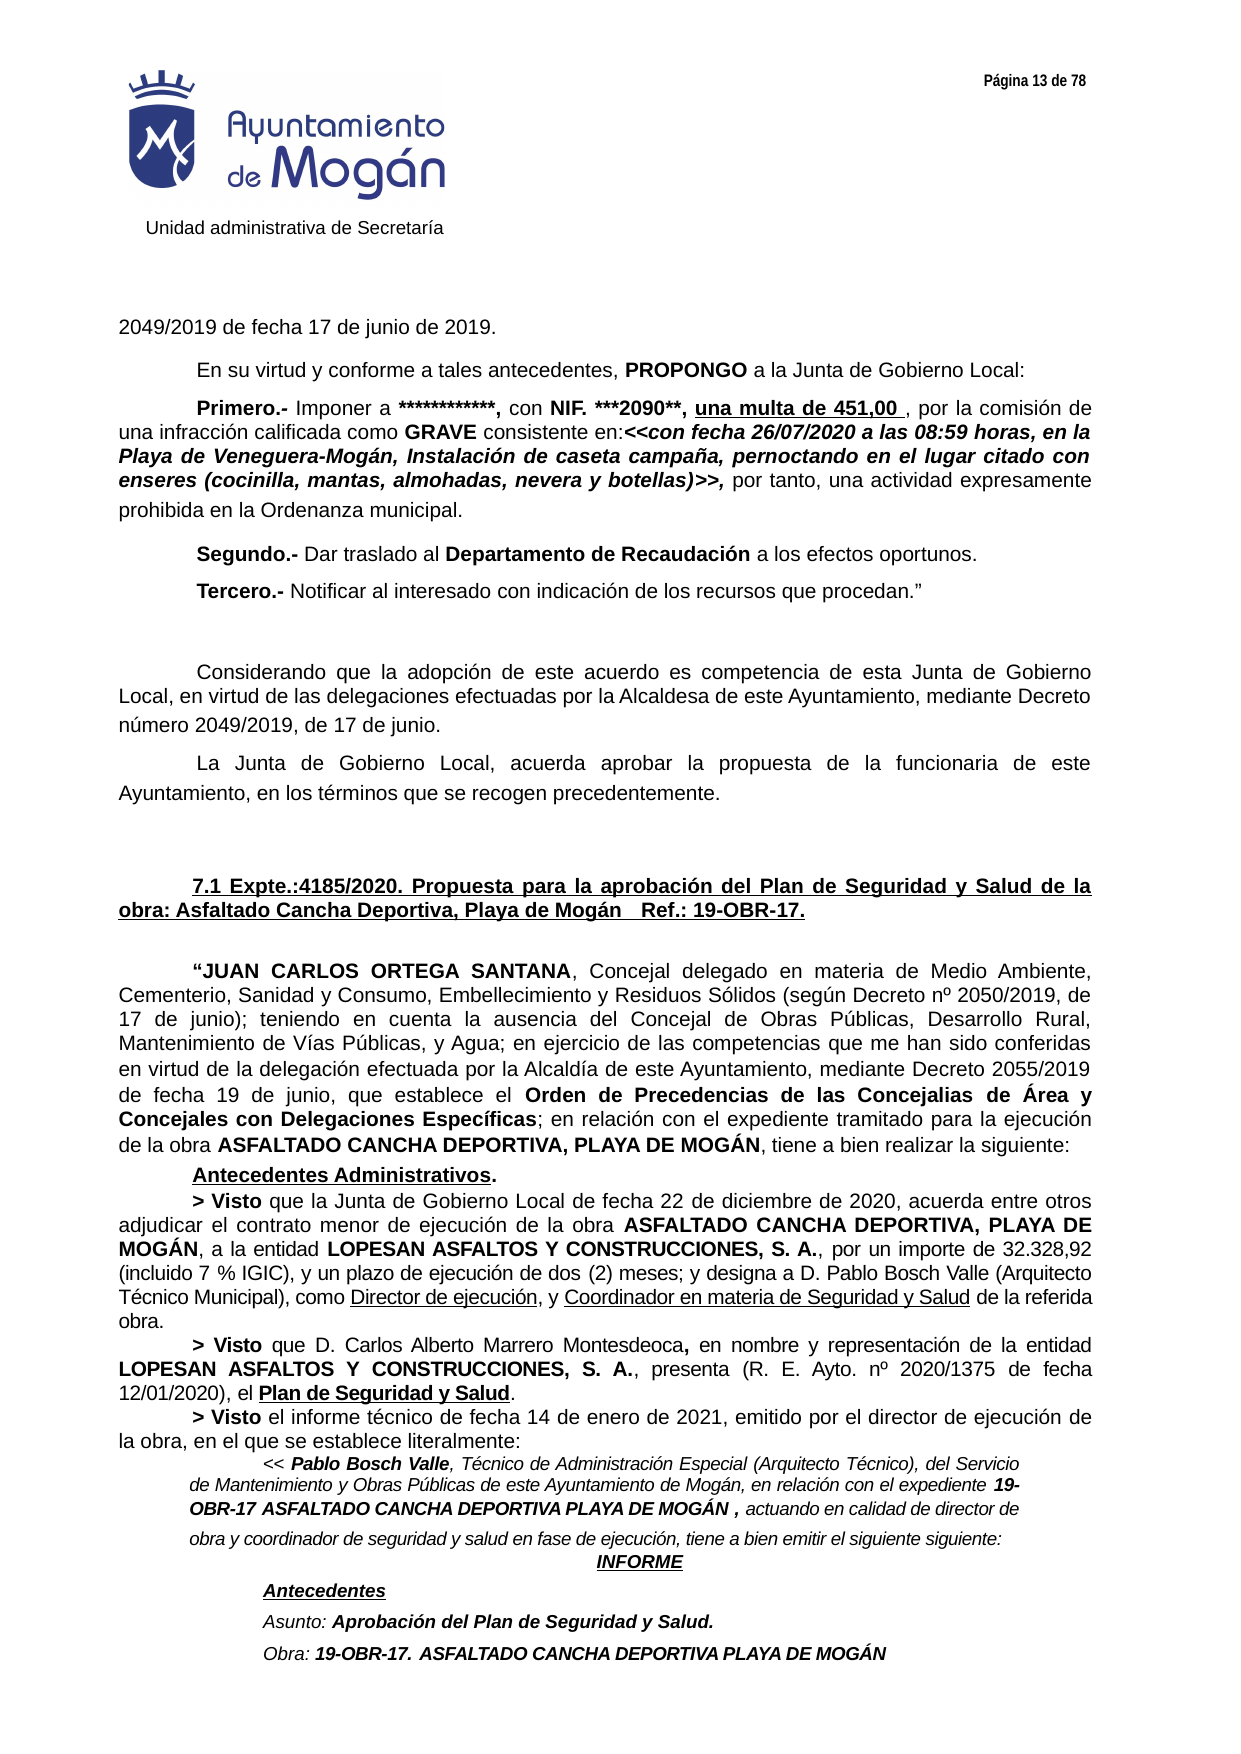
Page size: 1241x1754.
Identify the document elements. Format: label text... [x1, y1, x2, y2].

text 2049/2019 de fecha 17 de junio de 2019. [118, 309, 1092, 340]
text > Visto que la Junta de Gobierno Local de fecha 22 de diciembre de 2020, acuerda entre otros adjudicar el contrato menor de ejecución de la obra ASFALTADO CANCHA DEPORTIVA, PLAYA DE MOGÁN, a la entidad LOPESAN ASFALTOS Y CONSTRUCCIONES, S. A., por un importe de 32.328,92 (incluido 7 % IGIC), y un plazo de ejecución de dos (2) meses; y designa a D. Pablo Bosch Valle (Arquitecto Técnico Municipal), como Director de ejecución, y Coordinador en materia de Seguridad y Salud de la referida obra. [118, 1189, 1092, 1332]
text “JUAN CARLOS ORTEGA SANTANA, Concejal delegado en materia de Medio Ambiente, Cementerio, Sanidad y Consumo, Embellecimiento y Residuos Sólidos (según Decreto nº 2050/2019, de 17 de junio); teniendo en cuenta la ausencia del Concejal de Obras Públicas, Desarrollo Rural, Mantenimiento de Vías Públicas, y Agua; en ejercicio de las competencias que me han sido conferidas en virtud de la delegación efectuada por la Alcaldía de este Ayuntamiento, mediante Decreto 2055/2019 de fecha 19 de junio, que establece el Orden de Precedencias de las Concejalias de Área y Concejales con Delegaciones Específicas; en relación con el expediente tramitado para la ejecución de la obra ASFALTADO CANCHA DEPORTIVA, PLAYA DE MOGÁN, tiene a bien realizar la siguiente: [118, 959, 1092, 1157]
text 7.1 Expte.:4185/2020. Propuesta para la aprobación del Plan de Seguridad y Salud de la obra: Asfaltado Cancha Deportiva, Playa de Mogán Ref.: 19-OBR-17. [118, 874, 1092, 922]
text La Junta de Gobierno Local, acuerda aprobar la propuesta de la funcionaria de este Ayuntamiento, en los términos que se recogen precedentemente. [118, 751, 1092, 806]
text Antecedentes Administrativos. [118, 1157, 1092, 1189]
text Antecedentes [189, 1572, 1022, 1603]
text Obra: 19-OBR-17. ASFALTADO CANCHA DEPORTIVA PLAYA DE MOGÁN [189, 1635, 1022, 1666]
text > Visto el informe técnico de fecha 14 de enero de 2021, emitido por el director de ejecución de la obra, en el que se establece literalmente: [118, 1405, 1092, 1453]
picture [128, 70, 445, 206]
text << Pablo Bosch Valle, Técnico de Administración Especial (Arquitecto Técnico), del Servicio de Mantenimiento y Obras Públicas de este Ayuntamiento de Mogán, en relación con el expediente 19-OBR-17 ASFALTADO CANCHA DEPORTIVA PLAYA DE MOGÁN , actuando en calidad de director de obra y coordinador de seguridad y salud en fase de ejecución, tiene a bien emitir el siguiente siguiente: [189, 1453, 1022, 1551]
text INFORME [189, 1551, 1022, 1572]
text > Visto que D. Carlos Alberto Marrero Montesdeoca, en nombre y representación de la entidad LOPESAN ASFALTOS Y CONSTRUCCIONES, S. A., presenta (R. E. Ayto. nº 2020/1375 de fecha 12/01/2020), el Plan de Seguridad y Salud. [118, 1332, 1092, 1405]
text Asunto: Aprobación del Plan de Seguridad y Salud. [189, 1603, 1022, 1635]
text Considerando que la adopción de este acuerdo es competencia de esta Junta de Gobierno Local, en virtud de las delegaciones efectuadas por la Alcaldesa de este Ayuntamiento, mediante Decreto número 2049/2019, de 17 de junio. [118, 659, 1092, 738]
text Tercero.- Notificar al interesado con indicación de los recursos que procedan.” [118, 579, 1092, 603]
text Primero.- Imponer a ************, con NIF. ***2090**, una multa de 451,00 , por la comisión de una infracción calificada como GRAVE consistente en:<<con fecha 26/07/2020 a las 08:59 horas, en la Playa de Veneguera-Mogán, Instalación de caseta campaña, pernoctando en el lugar citado con enseres (cocinilla, mantas, almohadas, nevera y botellas)>>, por tanto, una actividad expresamente prohibida en la Ordenanza municipal. [118, 396, 1092, 523]
text En su virtud y conforme a tales antecedentes, PROPONGO a la Junta de Gobierno Local: [118, 353, 1092, 384]
text Segundo.- Dar traslado al Departamento de Recaudación a los efectos oportunos. [118, 536, 1092, 567]
